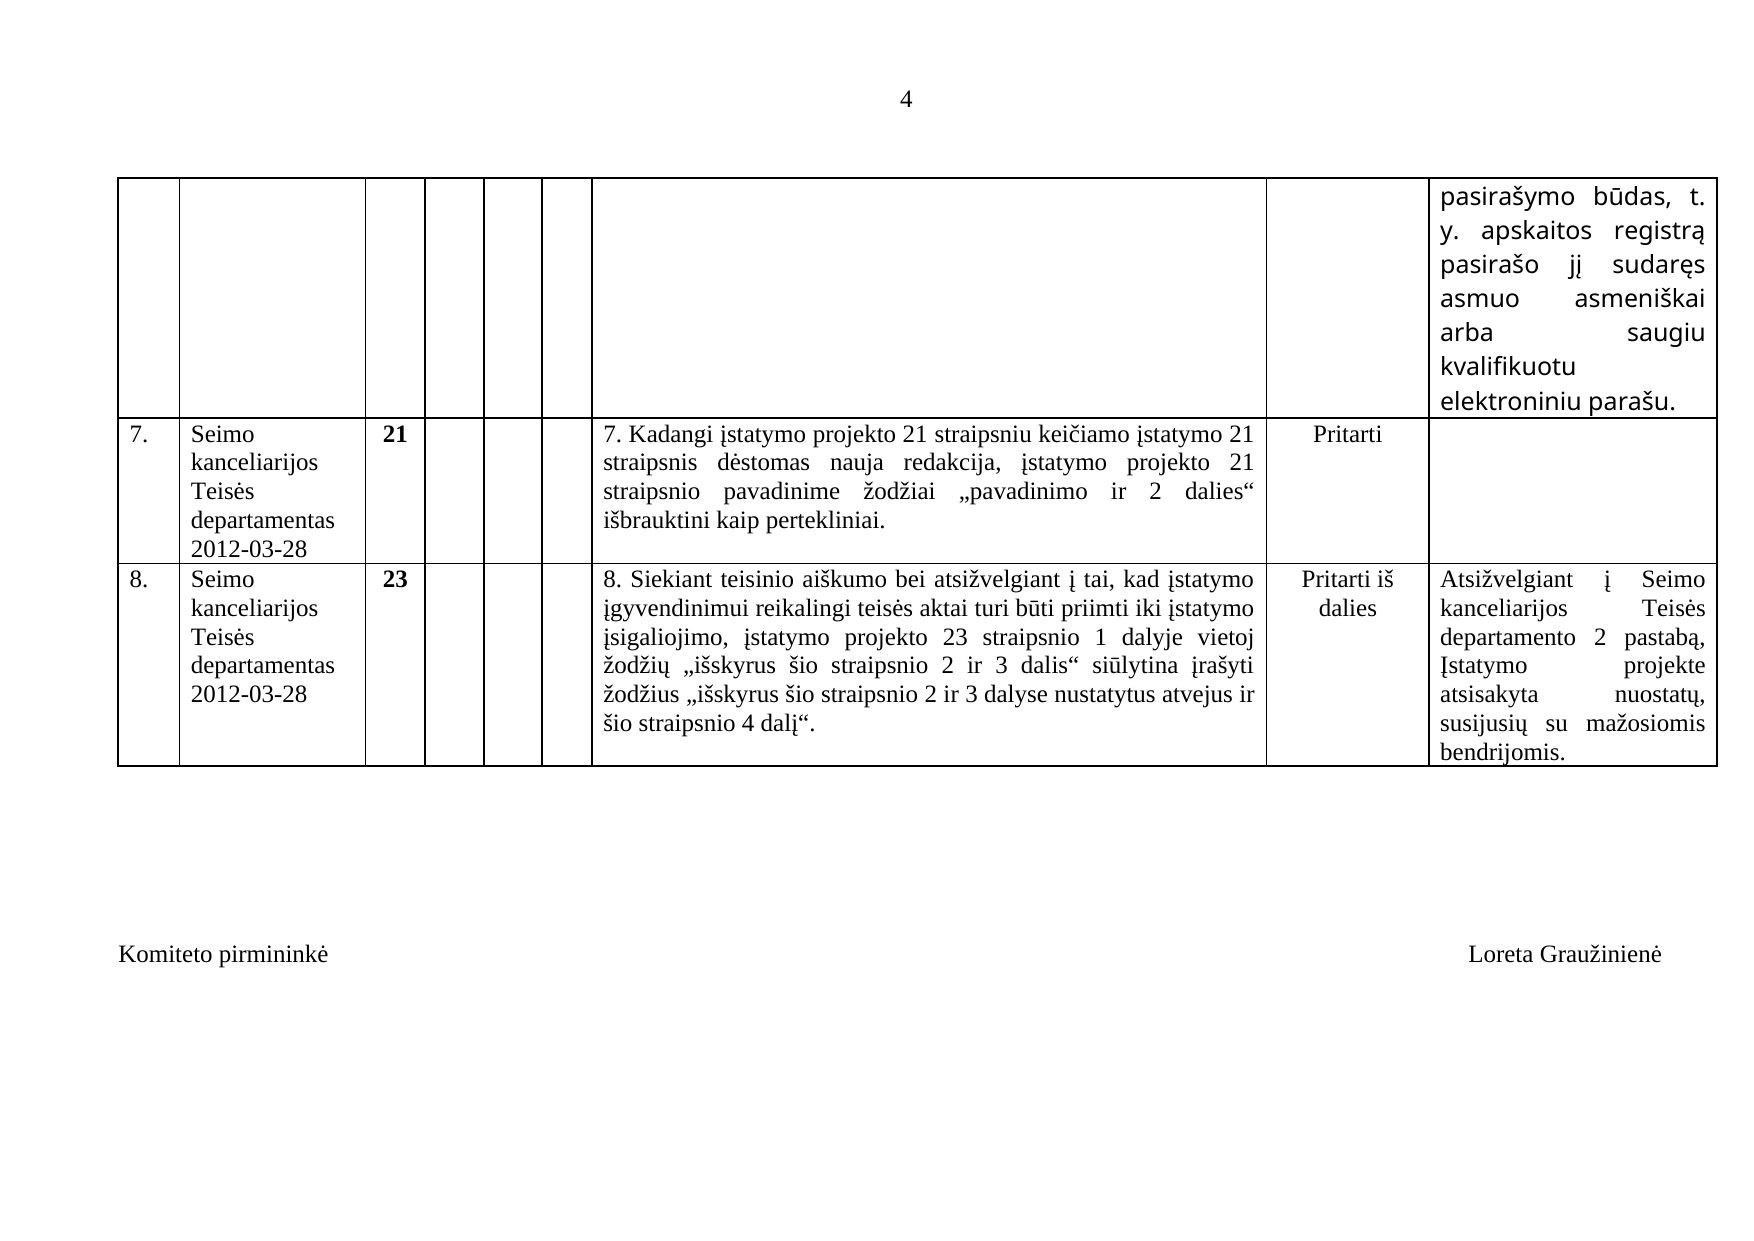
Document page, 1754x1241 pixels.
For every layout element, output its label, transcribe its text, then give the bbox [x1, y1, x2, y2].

table_cell Seimo kanceliarijos Teisės departamentas 2012-03-28 [180, 419, 365, 562]
table_cell [543, 419, 591, 562]
table_cell Pritarti [1267, 419, 1428, 562]
text Komiteto pirmininkė Loreta Graužinienė [118, 939, 1694, 968]
table_cell [1267, 179, 1428, 417]
table_cell pasirašymo būdas, t. y. apskaitos registrą pasirašo jį sudaręs asmuo asmeniškai arba saugiu kvalifikuotu elektroniniu parašu. [1430, 179, 1716, 417]
table_cell [1430, 419, 1716, 562]
table_cell 7. Kadangi įstatymo projekto 21 straipsniu keičiamo įstatymo 21 straipsnis dėstomas nauja redakcija, įstatymo projekto 21 straipsnio pavadinime žodžiai „pavadinimo ir 2 dalies“ išbrauktini kaip pertekliniai. [593, 419, 1266, 562]
table_cell [426, 419, 483, 562]
table_cell [485, 564, 541, 765]
table_cell 8. [119, 564, 179, 765]
table_cell [119, 179, 179, 417]
table_cell Pritarti iš dalies [1267, 564, 1428, 765]
table_cell 8. Siekiant teisinio aiškumo bei atsižvelgiant į tai, kad įstatymo įgyvendinimui reikalingi teisės aktai turi būti priimti iki įstatymo įsigaliojimo, įstatymo projekto 23 straipsnio 1 dalyje vietoj žodžių „išskyrus šio straipsnio 2 ir 3 dalis“ siūlytina įrašyti žodžius „išskyrus šio straipsnio 2 ir 3 dalyse nustatytus atvejus ir šio straipsnio 4 dalį“. [593, 564, 1266, 765]
table_cell [543, 179, 591, 417]
table_cell [366, 179, 424, 417]
table_cell 21 [366, 419, 424, 562]
table_cell [485, 419, 541, 562]
table_cell Seimo kanceliarijos Teisės departamentas 2012-03-28 [180, 564, 365, 765]
table_cell 23 [366, 564, 424, 765]
table_cell [426, 564, 483, 765]
table_cell [543, 564, 591, 765]
table_cell 7. [119, 419, 179, 562]
table_cell [593, 179, 1266, 417]
table_cell Atsižvelgiant į Seimo kanceliarijos Teisės departamento 2 pastabą, Įstatymo projekte atsisakyta nuostatų, susijusių su mažosiomis bendrijomis. [1430, 564, 1716, 765]
table_cell [426, 179, 483, 417]
table_cell [485, 179, 541, 417]
table_cell [180, 179, 365, 417]
